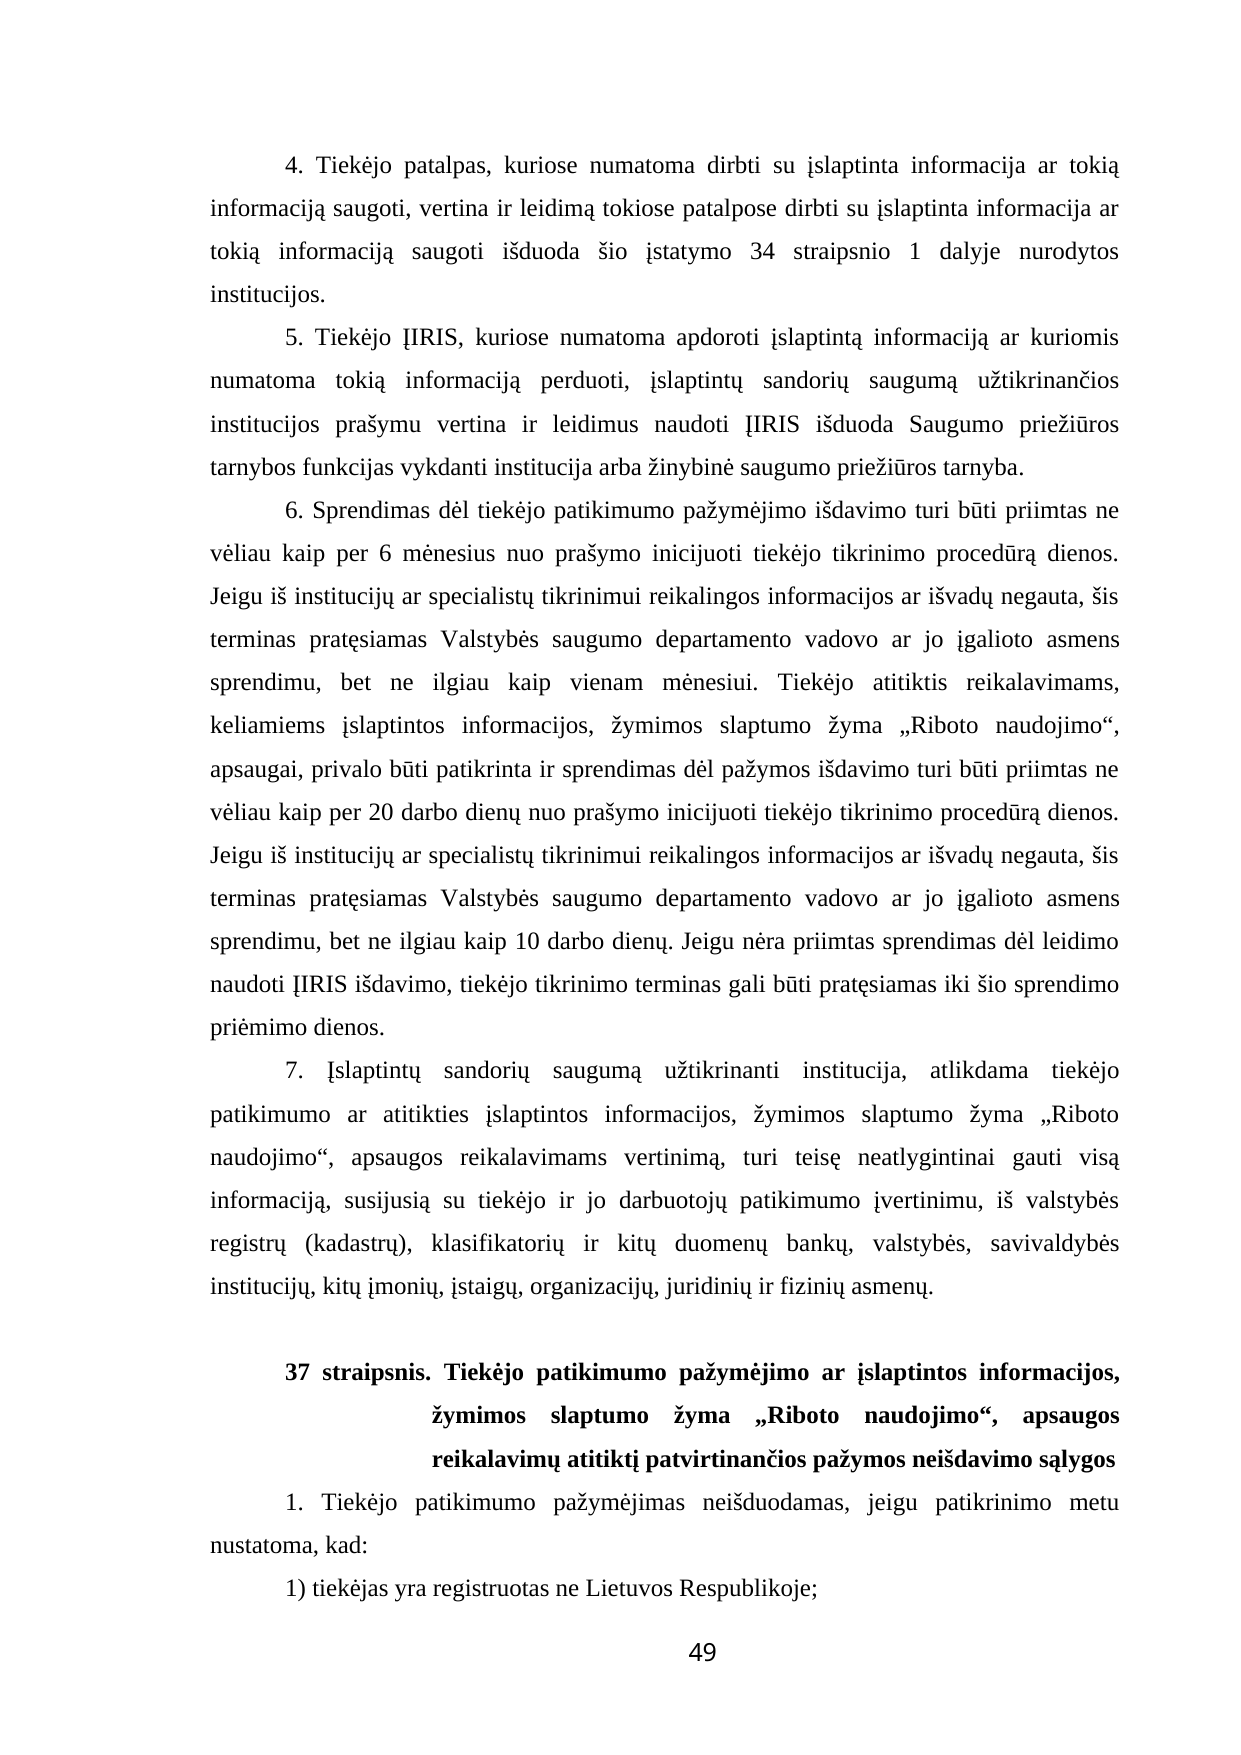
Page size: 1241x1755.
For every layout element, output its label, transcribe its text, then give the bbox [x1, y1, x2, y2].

text 6. Sprendimas dėl tiekėjo patikimumo pažymėjimo išdavimo turi būti priimtas ne vėliau kaip per 6 mėnesius nuo prašymo inicijuoti tiekėjo tikrinimo procedūrą dienos. Jeigu iš institucijų ar specialistų tikrinimui reikalingos informacijos ar išvadų negauta, šis terminas pratęsiamas Valstybės saugumo departamento vadovo ar jo įgalioto asmens sprendimu, bet ne ilgiau kaip vienam mėnesiui. Tiekėjo atitiktis reikalavimams, keliamiems įslaptintos informacijos, žymimos slaptumo žyma „Riboto naudojimo“, apsaugai, privalo būti patikrinta ir sprendimas dėl pažymos išdavimo turi būti priimtas ne vėliau kaip per 20 darbo dienų nuo prašymo inicijuoti tiekėjo tikrinimo procedūrą dienos. Jeigu iš institucijų ar specialistų tikrinimui reikalingos informacijos ar išvadų negauta, šis terminas pratęsiamas Valstybės saugumo departamento vadovo ar jo įgalioto asmens sprendimu, bet ne ilgiau kaip 10 darbo dienų. Jeigu nėra priimtas sprendimas dėl leidimo naudoti ĮIRIS išdavimo, tiekėjo tikrinimo terminas gali būti pratęsiamas iki šio sprendimo priėmimo dienos. [210, 495, 1120, 1041]
text 5. Tiekėjo ĮIRIS, kuriose numatoma apdoroti įslaptintą informaciją ar kuriomis numatoma tokią informaciją perduoti, įslaptintų sandorių saugumą užtikrinančios institucijos prašymu vertina ir leidimus naudoti ĮIRIS išduoda Saugumo priežiūros tarnybos funkcijas vykdanti institucija arba žinybinė saugumo priežiūros tarnyba. [210, 322, 1120, 481]
text 7. Įslaptintų sandorių saugumą užtikrinanti institucija, atlikdama tiekėjo patikimumo ar atitikties įslaptintos informacijos, žymimos slaptumo žyma „Riboto naudojimo“, apsaugos reikalavimams vertinimą, turi teisę neatlygintinai gauti visą informaciją, susijusią su tiekėjo ir jo darbuotojų patikimumo įvertinimu, iš valstybės registrų (kadastrų), klasifikatorių ir kitų duomenų bankų, valstybės, savivaldybės institucijų, kitų įmonių, įstaigų, organizacijų, juridinių ir fizinių asmenų. [210, 1056, 1120, 1300]
text 1) tiekėjas yra registruotas ne Lietuvos Respublikoje; [210, 1573, 1120, 1602]
text 4. Tiekėjo patalpas, kuriose numatoma dirbti su įslaptinta informacija ar tokią informaciją saugoti, vertina ir leidimą tokiose patalpose dirbti su įslaptinta informacija ar tokią informaciją saugoti išduoda šio įstatymo 34 straipsnio 1 dalyje nurodytos institucijos. [210, 150, 1120, 308]
text 1. Tiekėjo patikimumo pažymėjimas neišduodamas, jeigu patikrinimo metu nustatoma, kad: [210, 1487, 1120, 1559]
text 37 straipsnis. Tiekėjo patikimumo pažymėjimo ar įslaptintos informacijos, žymimos slaptumo žyma „Riboto naudojimo“, apsaugos reikalavimų atitiktį patvirtinančios pažymos neišdavimo sąlygos [285, 1357, 1120, 1472]
